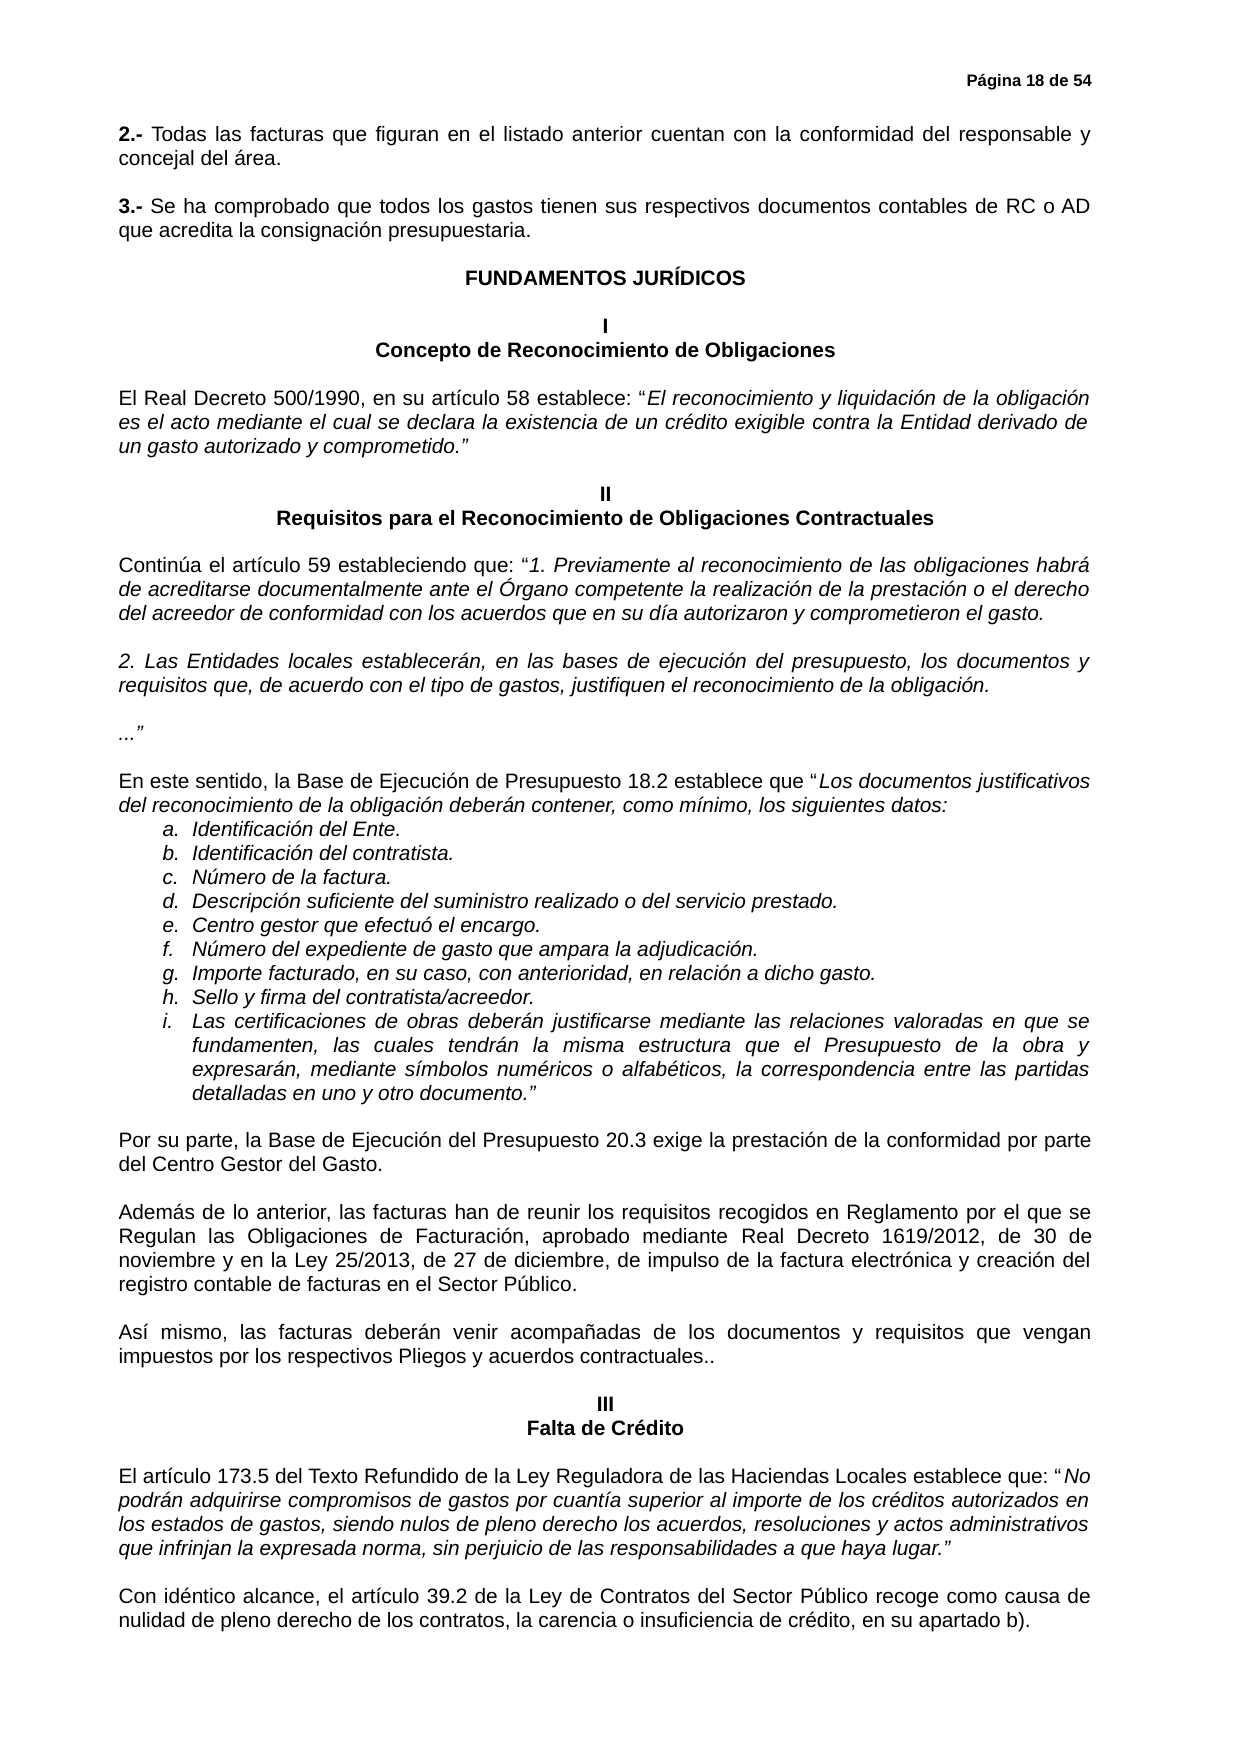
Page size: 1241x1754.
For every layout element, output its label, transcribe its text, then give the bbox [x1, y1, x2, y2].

text II [118, 481, 1092, 505]
text III [118, 1392, 1092, 1416]
text Falta de Crédito [118, 1416, 1092, 1440]
list Centro gestor que efectuó el encargo. [162, 913, 1092, 937]
text Concepto de Reconocimiento de Obligaciones [118, 338, 1092, 362]
list Número del expediente de gasto que ampara la adjudicación. [162, 937, 1092, 961]
text Continúa el artículo 59 estableciendo que: “1. Previamente al reconocimiento de las obligaciones habrá de acreditarse documentalmente ante el Órgano competente la realización de la prestación o el derecho del acreedor de conformidad con los acuerdos que en su día autorizaron y comprometieron el gasto. [118, 553, 1092, 625]
list Descripción suficiente del suministro realizado o del servicio prestado. [162, 889, 1092, 913]
list Sello y firma del contratista/acreedor. [162, 984, 1092, 1008]
text 2.- Todas las facturas que figuran en el listado anterior cuentan con la conformidad del responsable y concejal del área. [118, 122, 1092, 170]
subtitle I [118, 314, 1092, 338]
text Por su parte, la Base de Ejecución del Presupuesto 20.3 exige la prestación de la conformidad por parte del Centro Gestor del Gasto. [118, 1128, 1092, 1176]
text 3.- Se ha comprobado que todos los gastos tienen sus respectivos documentos contables de RC o AD que acredita la consignación presupuestaria. [118, 194, 1092, 242]
text Además de lo anterior, las facturas han de reunir los requisitos recogidos en Reglamento por el que se Regulan las Obligaciones de Facturación, aprobado mediante Real Decreto 1619/2012, de 30 de noviembre y en la Ley 25/2013, de 27 de diciembre, de impulso de la factura electrónica y creación del registro contable de facturas en el Sector Público. [118, 1200, 1092, 1296]
list Las certificaciones de obras deberán justificarse mediante las relaciones valoradas en que se fundamenten, las cuales tendrán la misma estructura que el Presupuesto de la obra y expresarán, mediante símbolos numéricos o alfabéticos, la correspondencia entre las partidas detalladas en uno y otro documento.” [162, 1008, 1092, 1104]
text El Real Decreto 500/1990, en su artículo 58 establece: “El reconocimiento y liquidación de la obligación es el acto mediante el cual se declara la existencia de un crédito exigible contra la Entidad derivado de un gasto autorizado y comprometido.” [118, 386, 1092, 457]
text En este sentido, la Base de Ejecución de Presupuesto 18.2 establece que “Los documentos justificativos del reconocimiento de la obligación deberán contener, como mínimo, los siguientes datos: [118, 769, 1092, 817]
list Identificación del Ente. [162, 817, 1092, 841]
list Número de la factura. [162, 865, 1092, 889]
text ...” [118, 721, 1092, 745]
list Importe facturado, en su caso, con anterioridad, en relación a dicho gasto. [162, 961, 1092, 984]
text Con idéntico alcance, el artículo 39.2 de la Ley de Contratos del Sector Público recoge como causa de nulidad de pleno derecho de los contratos, la carencia o insuficiencia de crédito, en su apartado b). [118, 1583, 1092, 1631]
text Requisitos para el Reconocimiento de Obligaciones Contractuales [118, 505, 1092, 529]
text 2. Las Entidades locales establecerán, en las bases de ejecución del presupuesto, los documentos y requisitos que, de acuerdo con el tipo de gastos, justifiquen el reconocimiento de la obligación. [118, 649, 1092, 697]
list Identificación del contratista. [162, 841, 1092, 865]
text El artículo 173.5 del Texto Refundido de la Ley Reguladora de las Haciendas Locales establece que: “No podrán adquirirse compromisos de gastos por cuantía superior al importe de los créditos autorizados en los estados de gastos, siendo nulos de pleno derecho los acuerdos, resoluciones y actos administrativos que infrinjan la expresada norma, sin perjuicio de las responsabilidades a que haya lugar.” [118, 1464, 1092, 1559]
text FUNDAMENTOS JURÍDICOS [118, 266, 1092, 290]
text Así mismo, las facturas deberán venir acompañadas de los documentos y requisitos que vengan impuestos por los respectivos Pliegos y acuerdos contractuales.. [118, 1320, 1092, 1368]
